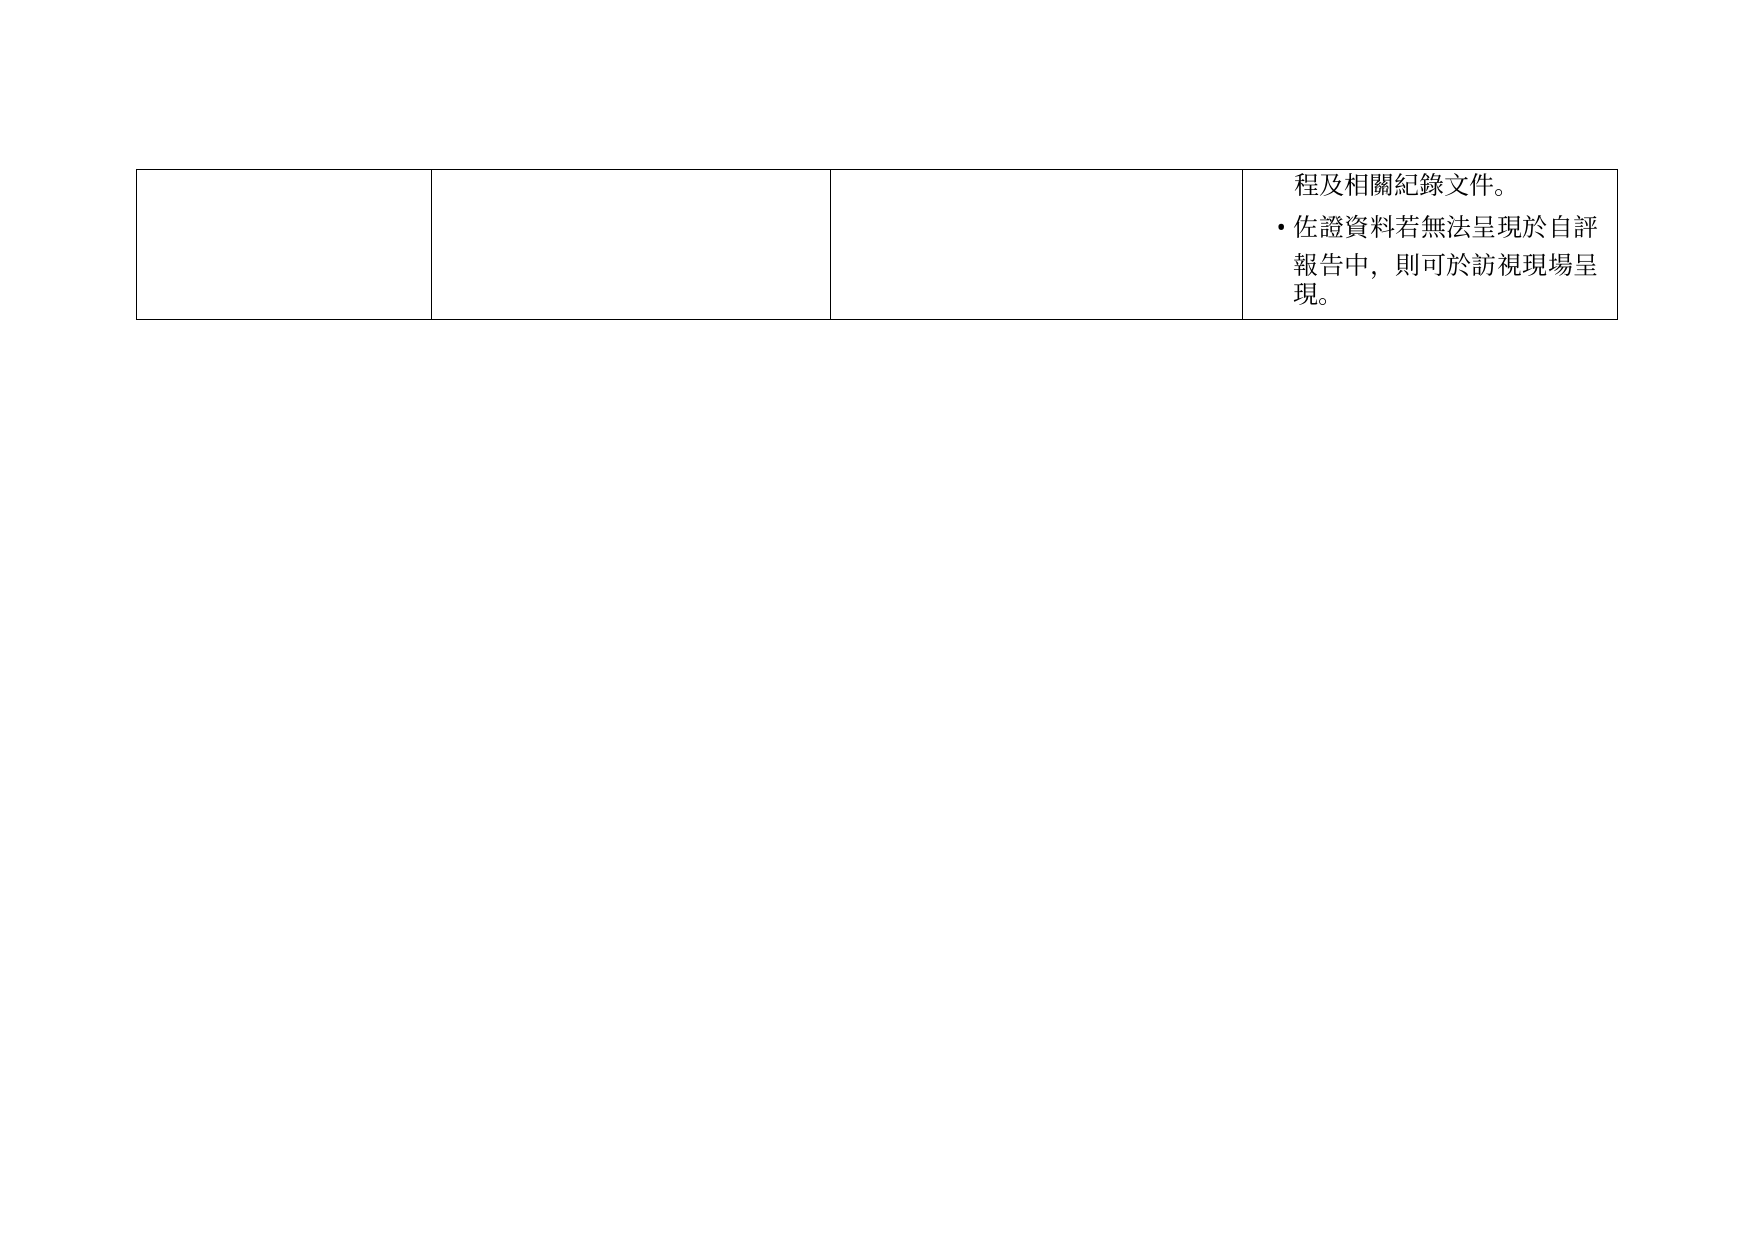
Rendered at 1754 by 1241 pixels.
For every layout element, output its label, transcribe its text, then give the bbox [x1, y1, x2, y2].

table_header [831, 170, 1242, 319]
table_header [137, 170, 431, 319]
table_header [432, 170, 830, 319]
table_header 程及相關紀錄文件。 佐證資料若無法呈現於自評報告中，則可於訪視現場呈現。 [1243, 170, 1617, 319]
